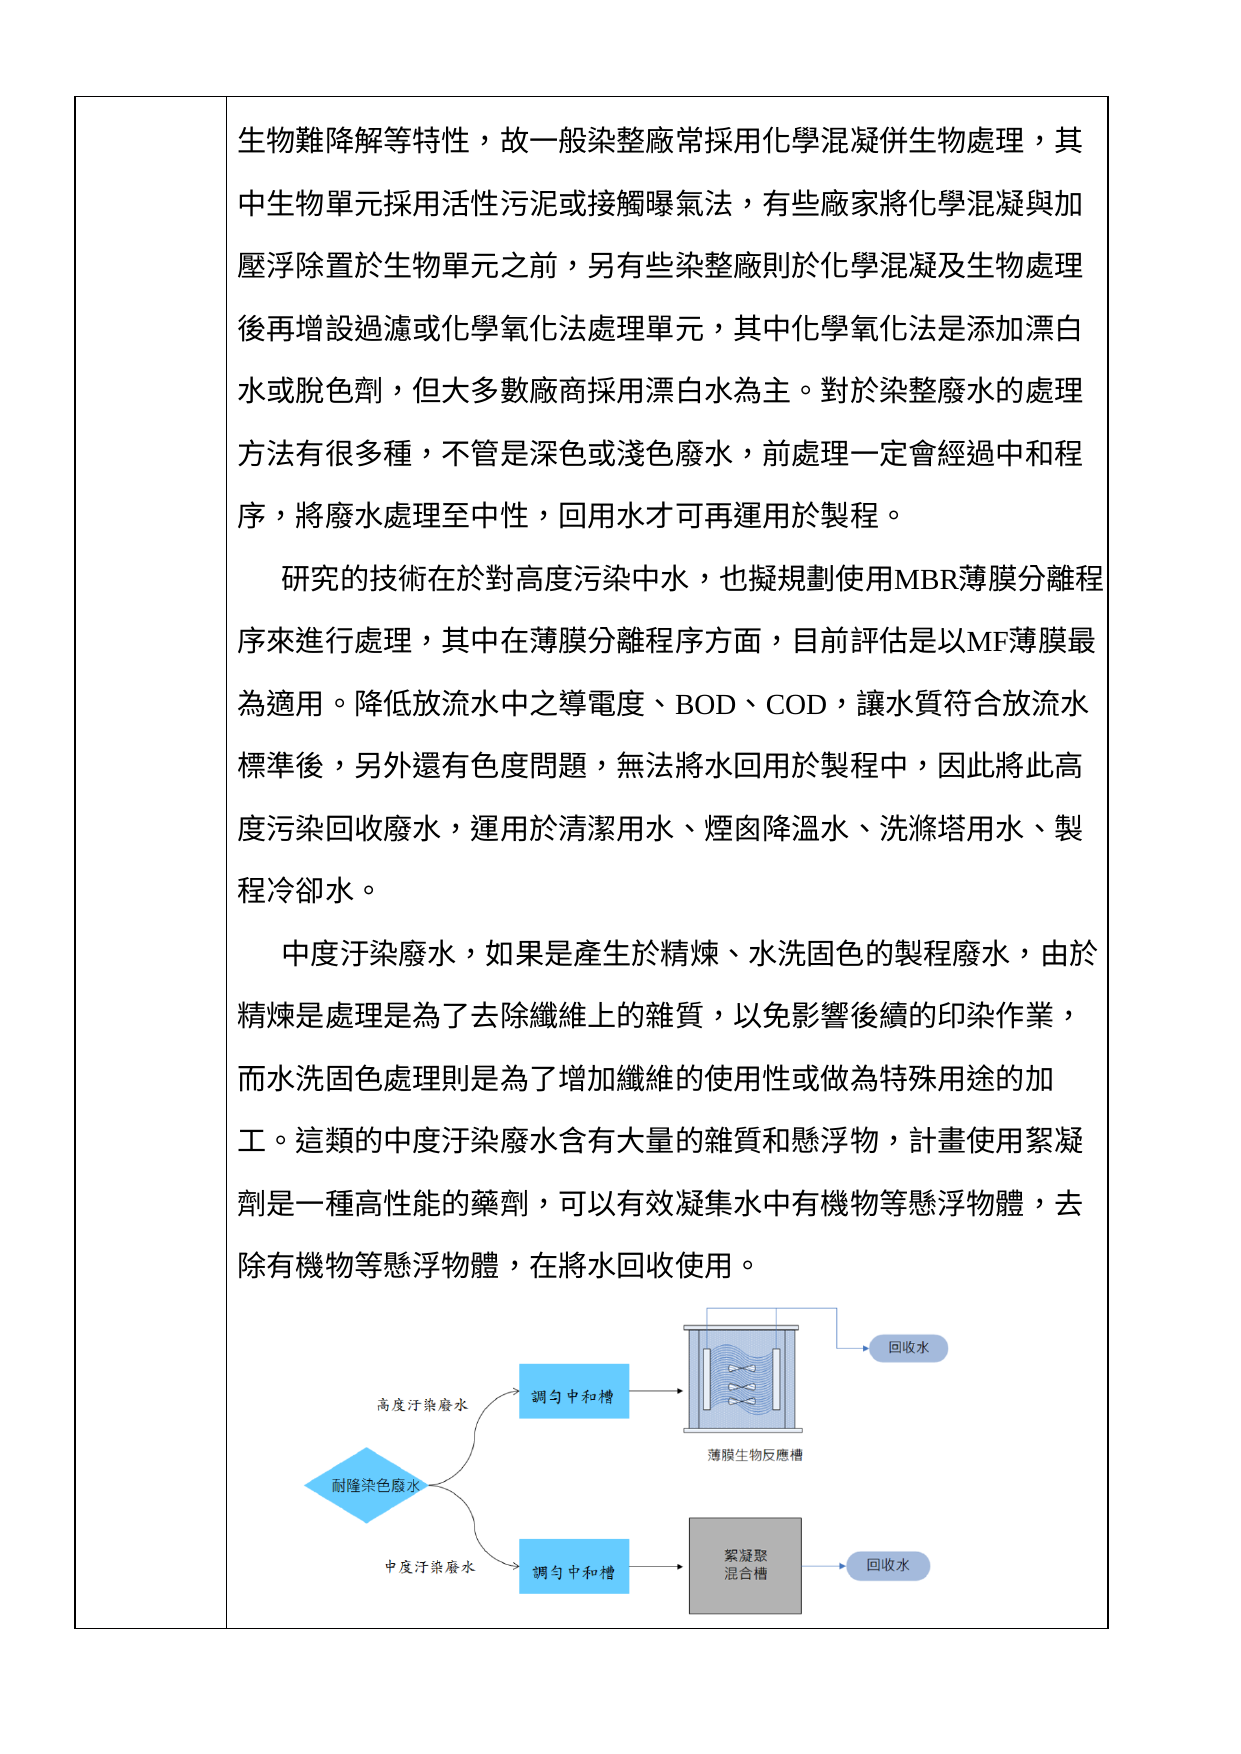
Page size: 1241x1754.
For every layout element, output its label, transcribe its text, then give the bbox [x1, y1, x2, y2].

table_cell 前言 以目前市面上染整業者普遍遇到之困難點主要是在生產過程中所用的能源，包括水、染、助劑、重油，占總成本比例過高（約占35%）。而在國內之染整業者，除了大型企業採一貫化的生產模式之外，其餘業者均為受客戶委託的代加工廠，因此所選購的機器設備必須是適合各種纖維材質，如全棉、聚酯/棉、耐隆、聚酯等各類型針織、梭織的加工，在機台操作上，須具如此複雜性、機動性之染色技術，如何快速化染色及找到最佳機台運轉參數，則是染整業者需努力克服的第一要務。 而在織物在浸染染色機械運轉過程中，水是不可缺之一項資源，圖一為染整水供給來源結構分析。從「前處理」的退漿、精煉或縮練至染色及整理加工，各項加工程序均需要用水，而目前全球的染整廠劣勢是在於下列問題: 能源成本比例偏重 污染處理成本過高 廢水量太大 大量人工成本 圖一.染整業水源供給來源結構分 專業染整工廠每天在染整工程上需要耗費大量的水，染整工程的耗水量，可由下公式計算染整耗水量，假設染色機的浴比1:15，代表100kg染機一個步驟所需的水，為1500kg，染色工程中淺色至少需要8個步驟，而深色至少需要12個步驟，整理的計算如下: (1)淺色要8個步驟: 8 × 1500kg=12噸水 (2)深色要12個步驟: 12 × 1500kg=18噸水 圖二.染色製程耗水量 技術架構 針對耐隆織物染色工程「零廢水排放」為前題，研究染色機染耐隆織物後的製程中的排水如何進行回用為研究的主要課題。下面是研究三大步驟的架構圖： 圖三.計畫架構圖 耐隆染色製程中排水檢測與分級 本研究最主要是要規劃耐隆織物染色製程中的排放水處理模式，因此要將耐隆染整中水「檢測與分級」管理，檢測是指中水COD、導電度進行監測，分級是指製程中排水進行區分，大抵上分為低污染、中污染及高污染等三種水質，然後依中水特性採不同的處理措施。 目前廠內染色作業中的織物，Nylon佔30%，PET佔70%，而兩種材料的染色原理特性有非常大的不同，在檢測與分級過程中，掌握被染物與染料上色機理是非常重要的基本專業概念，在掌握其物化特性後進行排放水與製程用水之交互應用，就是本研究精隨之所在，以下針對耐隆與聚酯織物染色原理進行初淺的說明，以資進一步說明後續分流與回用之目的，表一所列示是耐隆織物與聚酯織物的染色條件與原理比較表： 表1. Nylon與PET染色原理和條件 本研究所應用的原理特色： Nylon大多使用酸性染料，再結合溫度與控酸的方式，將紡織品染色。 PET是以凡德瓦爾力，使分散性染料和織物結合，對酸性染料無反應。 Nylon織物染整後的酸性廢水，擬回用於PET織物染色工程。 但由上面的特性得知Nylon紡織品染整後的酸性中水，經過分級處理後可以使用於PET紡織品的染色，但是由於淺色的廢水中，含有一些棉絮等懸浮粒子，因此還需經過簡易的廢水處理，才能直接使用於PET染色機。而深色的染色廢水，因為顏色鮮豔，必須先經過去色的處理，使色度降低後，在經過廢水處理的程序，讓水質COD、BOD降至符合環保規定，在將水回用於清潔水、降溫水等。 表2. 耐隆製程中水分級回用分析 其製程之中水水質分野大抵如圖4所示： 圖四、水質檢測分級標準 染色機自動化分流 由Nylon的染色特性，可得知Nylon紡織品染整後的酸性廢水，可以再次使用於PET紡織品的染色，因此本研究修改染色機的機構設備，將單一的入水口，可以分成回用水的入水，而排水的部分，也將新增至回收儲存桶的設計，而除了機構的設計，也會將染色機的軟體修改可分流設定。系統將完成染色機的機構改良，接著經由人員標準化製程設定、獨立管路輸送至回收儲存桶，而入水也會建構獨立管路，將回收儲存的水，回用於染色機。 圖五.改良型染色機裝置 如圖五所示，將原染色機的染程控制器進行分流程式設計。程式控制系統原本是針對染程進行可程式設計，本研究擬經由染色工程人員依染程增設分流程式段，以不同配管及閥門設計，自動分流製程中的排水。本研究有別於一般分流概念是設計分級處理的暫存桶。搭配表二進行中水分流處理，最後也依不同製程進行回用設計。 耐隆中水處理 中水處理依其污染程度可區分成低度污染中水、中度污染中水、高度污染中水。染整高度污染中水，由於具高溫、高pH、高色度及生物難降解等特性，故一般染整廠常採用化學混凝併生物處理，其中生物單元採用活性污泥或接觸曝氣法，有些廠家將化學混凝與加壓浮除置於生物單元之前，另有些染整廠則於化學混凝及生物處理後再增設過濾或化學氧化法處理單元，其中化學氧化法是添加漂白水或脫色劑，但大多數廠商採用漂白水為主。對於染整廢水的處理方法有很多種，不管是深色或淺色廢水，前處理一定會經過中和程序，將廢水處理至中性，回用水才可再運用於製程。 研究的技術在於對高度污染中水，也擬規劃使用MBR薄膜分離程序來進行處理，其中在薄膜分離程序方面，目前評估是以MF薄膜最為適用。降低放流水中之導電度、BOD、COD，讓水質符合放流水標準後，另外還有色度問題，無法將水回用於製程中，因此將此高度污染回收廢水，運用於清潔用水、煙囪降溫水、洗滌塔用水、製程冷卻水。 中度汙染廢水，如果是產生於精煉、水洗固色的製程廢水，由於精煉是處理是為了去除纖維上的雜質，以免影響後續的印染作業，而水洗固色處理則是為了增加纖維的使用性或做為特殊用途的加工。這類的中度汙染廢水含有大量的雜質和懸浮物，計畫使用絮凝劑是一種高性能的藥劑，可以有效凝集水中有機物等懸浮物體，去除有機物等懸浮物體，在將水回收使用。 圖六. 處水分類處理 結論 由於全球染整廠廢水處理不易，日趨嚴格的環保標準，「回收利用」成為染整廠矚目焦點，因此如何以製程改善、產能或提升廢水處理效率提高方式，降低放流水的COD、SS、BOD及色度，並符合環保法規之要求，同時也降低業者的生產成本，是決勝關鍵所在。傳統的染色方式需消耗較多的能源、用水量及產生大量的廢水，藉由本研究介紹的技術，主要以耐隆染色水回收為目的，搭配中水處理技術、回收分流控制技術，形成一條龍的耐隆染色水回收技術發展，直接回用Nylon染色廢水於PET染色，降低能源消耗及廢水產量，更能符合節能減碳的目的。 [227, 97, 1107, 1628]
table_cell 詳細說明 [76, 97, 226, 1628]
